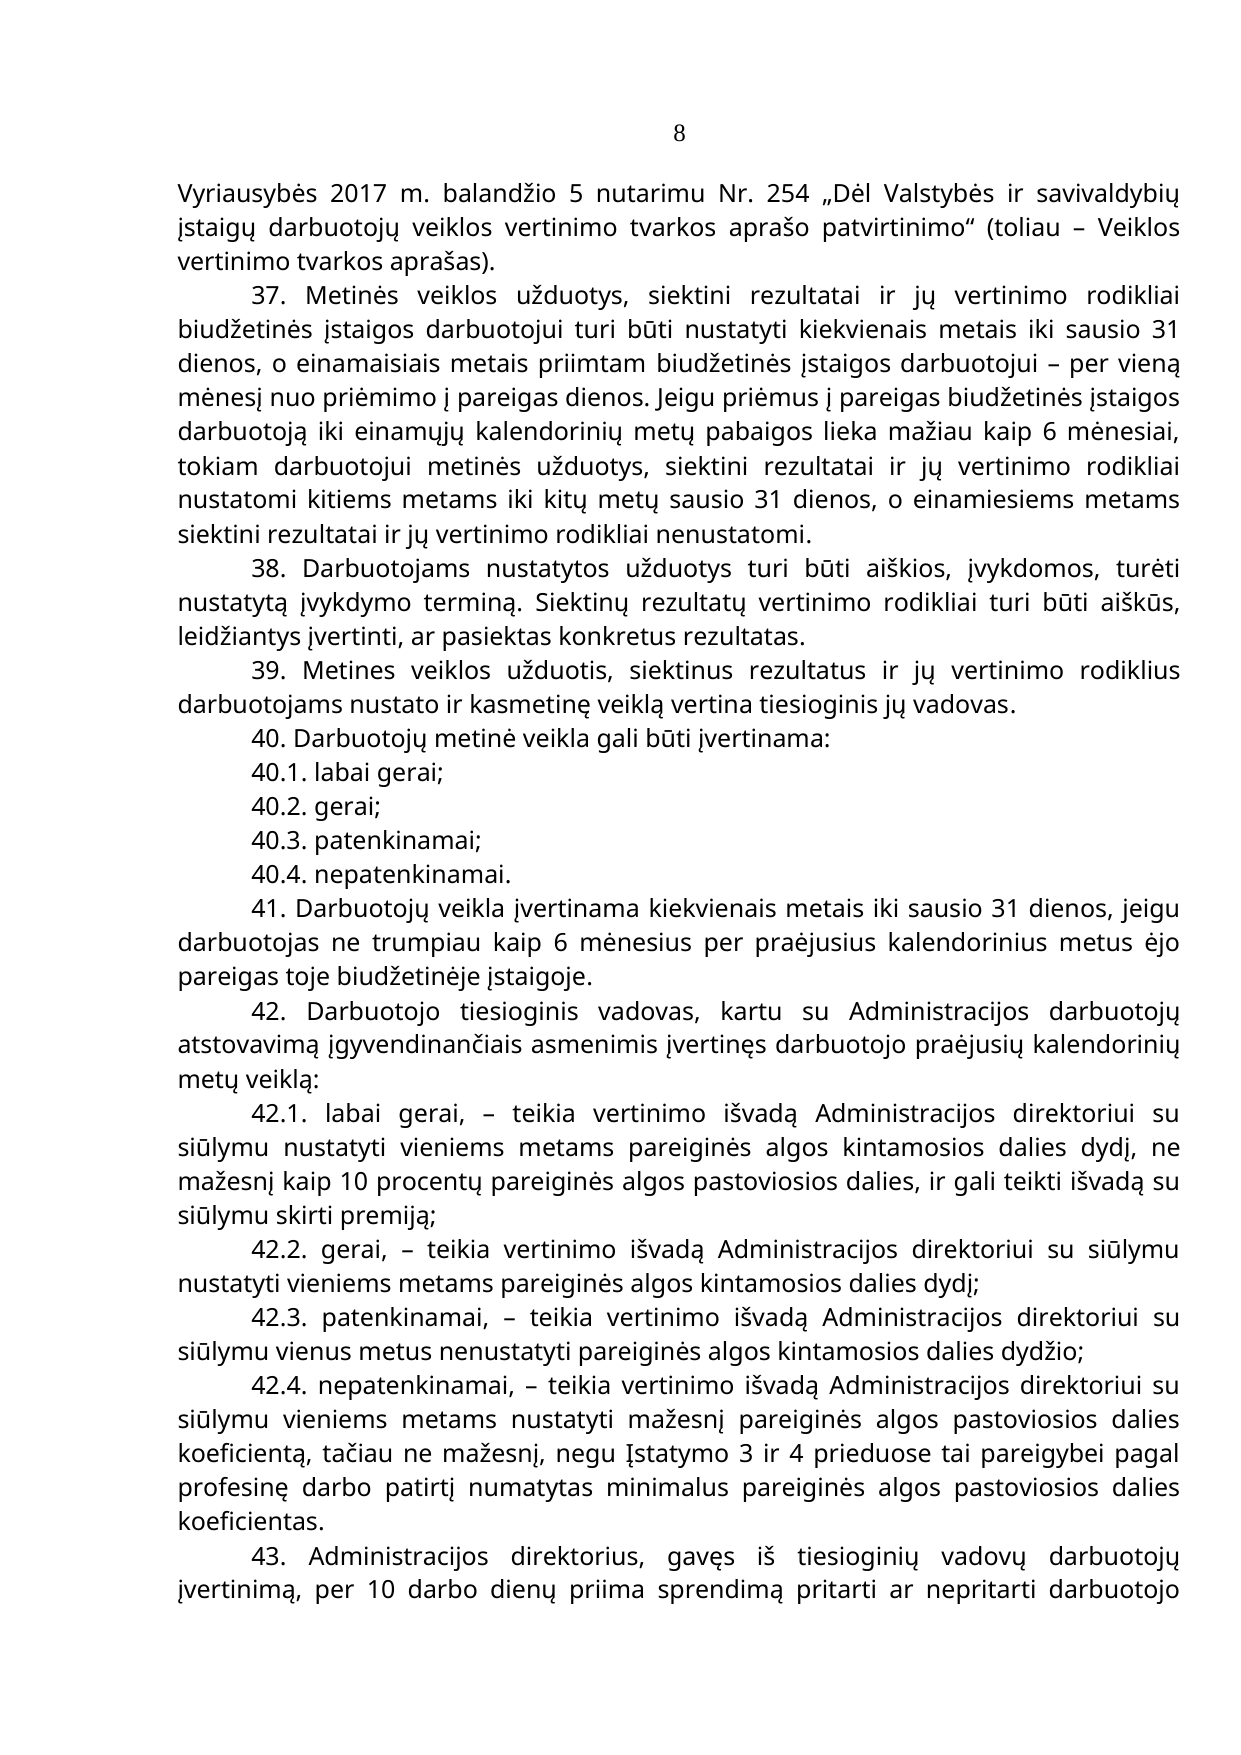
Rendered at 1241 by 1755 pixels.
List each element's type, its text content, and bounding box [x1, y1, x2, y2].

text 42.4. nepatenkinamai, – teikia vertinimo išvadą Administracijos direktoriui su siūlymu vieniems metams nustatyti mažesnį pareiginės algos pastoviosios dalies koeficientą, tačiau ne mažesnį, negu Įstatymo 3 ir 4 prieduose tai pareigybei pagal profesinę darbo patirtį numatytas minimalus pareiginės algos pastoviosios dalies koeficientas. [177, 1368, 1181, 1538]
text 40. Darbuotojų metinė veikla gali būti įvertinama: [177, 721, 1181, 755]
text 42. Darbuotojo tiesioginis vadovas, kartu su Administracijos darbuotojų atstovavimą įgyvendinančiais asmenimis įvertinęs darbuotojo praėjusių kalendorinių metų veiklą: [177, 993, 1181, 1095]
text 38. Darbuotojams nustatytos užduotys turi būti aiškios, įvykdomos, turėti nustatytą įvykdymo terminą. Siektinų rezultatų vertinimo rodikliai turi būti aiškūs, leidžiantys įvertinti, ar pasiektas konkretus rezultatas. [177, 550, 1181, 652]
text 40.4. nepatenkinamai. [177, 857, 1181, 891]
text 42.3. patenkinamai, – teikia vertinimo išvadą Administracijos direktoriui su siūlymu vienus metus nenustatyti pareiginės algos kintamosios dalies dydžio; [177, 1300, 1181, 1368]
text 40.2. gerai; [177, 789, 1181, 823]
text 37. Metinės veiklos užduotys, siektini rezultatai ir jų vertinimo rodikliai biudžetinės įstaigos darbuotojui turi būti nustatyti kiekvienais metais iki sausio 31 dienos, o einamaisiais metais priimtam biudžetinės įstaigos darbuotojui – per vieną mėnesį nuo priėmimo į pareigas dienos. Jeigu priėmus į pareigas biudžetinės įstaigos darbuotoją iki einamųjų kalendorinių metų pabaigos lieka mažiau kaip 6 mėnesiai, tokiam darbuotojui metinės užduotys, siektini rezultatai ir jų vertinimo rodikliai nustatomi kitiems metams iki kitų metų sausio 31 dienos, o einamiesiems metams siektini rezultatai ir jų vertinimo rodikliai nenustatomi. [177, 278, 1181, 550]
text 43. Administracijos direktorius, gavęs iš tiesioginių vadovų darbuotojų įvertinimą, per 10 darbo dienų priima sprendimą pritarti ar nepritarti darbuotojo [177, 1538, 1181, 1606]
text 39. Metines veiklos užduotis, siektinus rezultatus ir jų vertinimo rodiklius darbuotojams nustato ir kasmetinę veiklą vertina tiesioginis jų vadovas. [177, 652, 1181, 721]
text 40.1. labai gerai; [177, 755, 1181, 789]
text 42.1. labai gerai, – teikia vertinimo išvadą Administracijos direktoriui su siūlymu nustatyti vieniems metams pareiginės algos kintamosios dalies dydį, ne mažesnį kaip 10 procentų pareiginės algos pastoviosios dalies, ir gali teikti išvadą su siūlymu skirti premiją; [177, 1095, 1181, 1232]
text 40.3. patenkinamai; [177, 823, 1181, 857]
text 42.2. gerai, – teikia vertinimo išvadą Administracijos direktoriui su siūlymu nustatyti vieniems metams pareiginės algos kintamosios dalies dydį; [177, 1232, 1181, 1300]
text 41. Darbuotojų veikla įvertinama kiekvienais metais iki sausio 31 dienos, jeigu darbuotojas ne trumpiau kaip 6 mėnesius per praėjusius kalendorinius metus ėjo pareigas toje biudžetinėje įstaigoje. [177, 891, 1181, 993]
text Vyriausybės 2017 m. balandžio 5 nutarimu Nr. 254 „Dėl Valstybės ir savivaldybių įstaigų darbuotojų veiklos vertinimo tvarkos aprašo patvirtinimo“ (toliau – Veiklos vertinimo tvarkos aprašas). [177, 176, 1181, 278]
